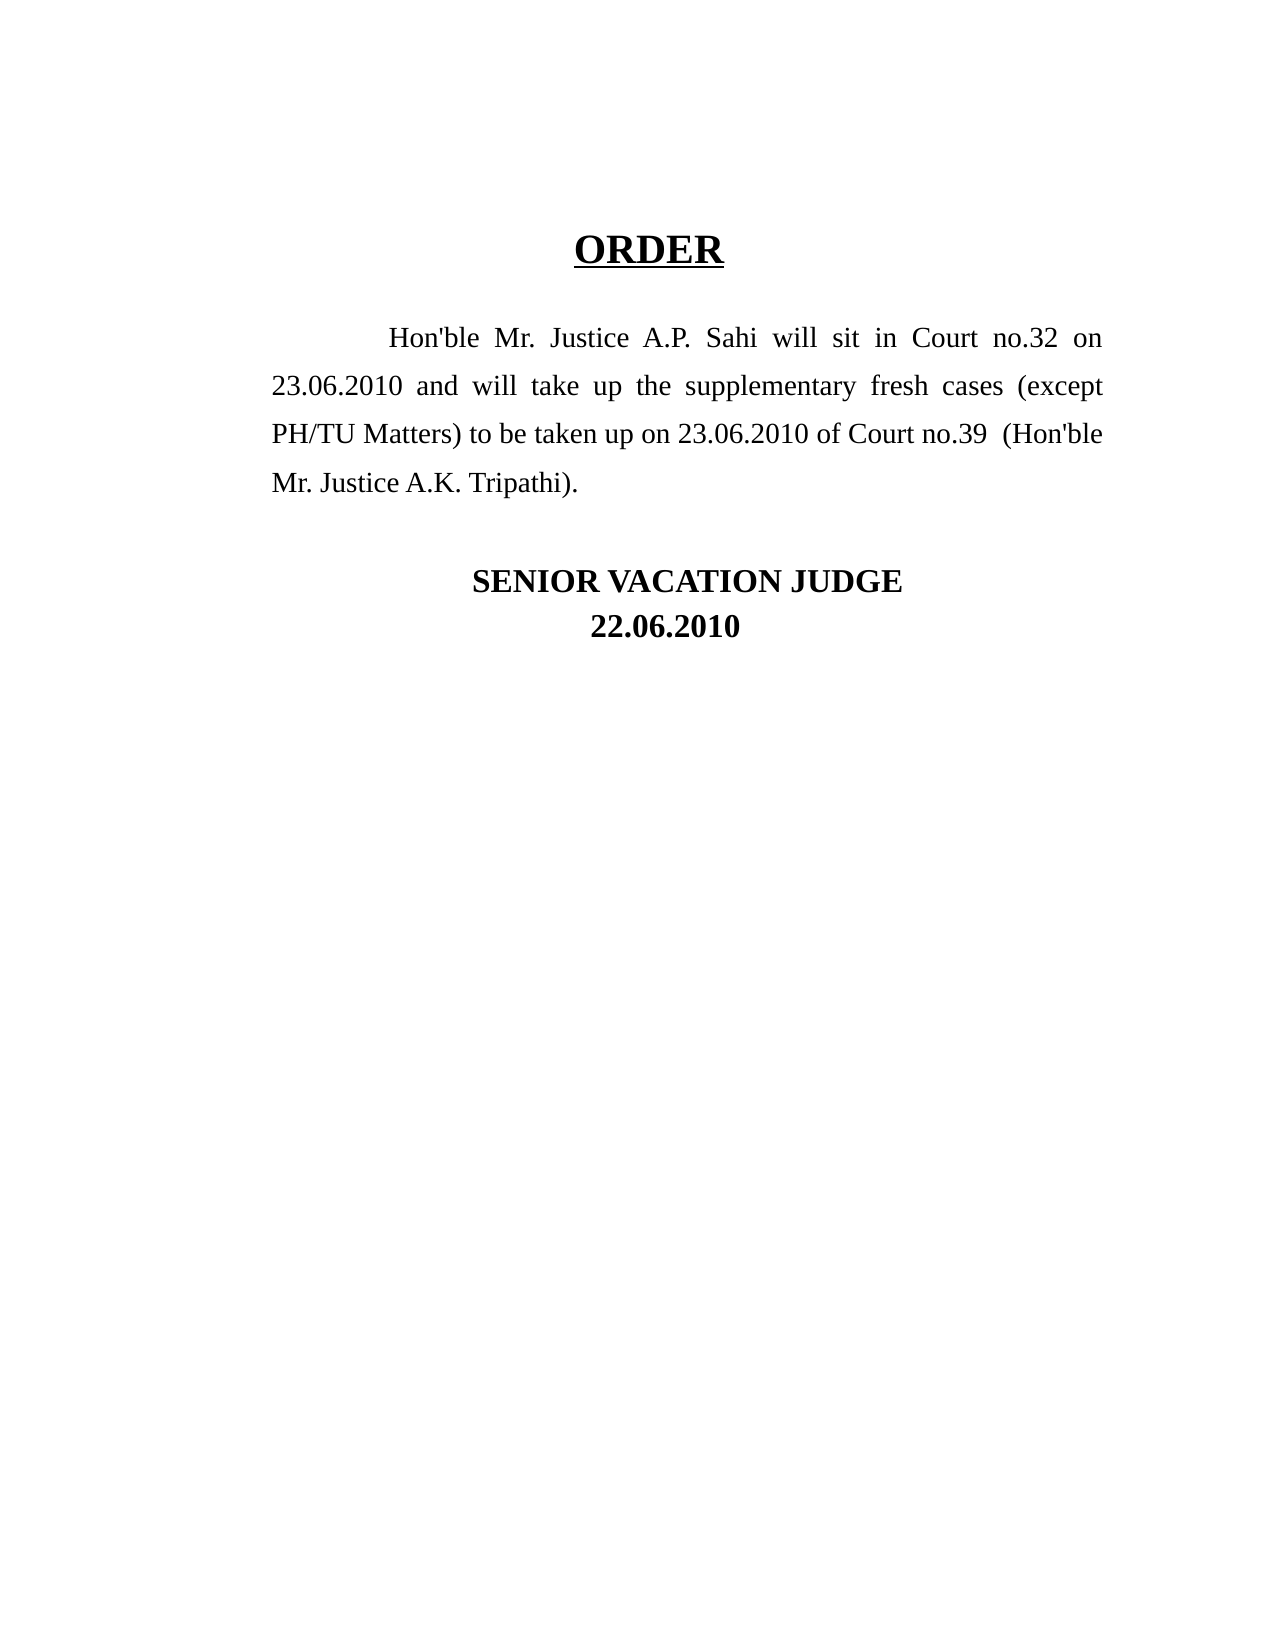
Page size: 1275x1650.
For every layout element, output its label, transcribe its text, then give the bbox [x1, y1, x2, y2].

text Hon'ble Mr. Justice A.P. Sahi will sit in Court no.32 on 23.06.2010 and will take up the supplementary fresh cases (except PH/TU Matters) to be taken up on 23.06.2010 of Court no.39 (Hon'ble Mr. Justice A.K. Tripathi). [271, 321, 1104, 499]
text 22.06.2010 [271, 600, 1104, 646]
text SENIOR VACATION JUDGE [271, 563, 1104, 600]
text ORDER [271, 226, 1104, 273]
